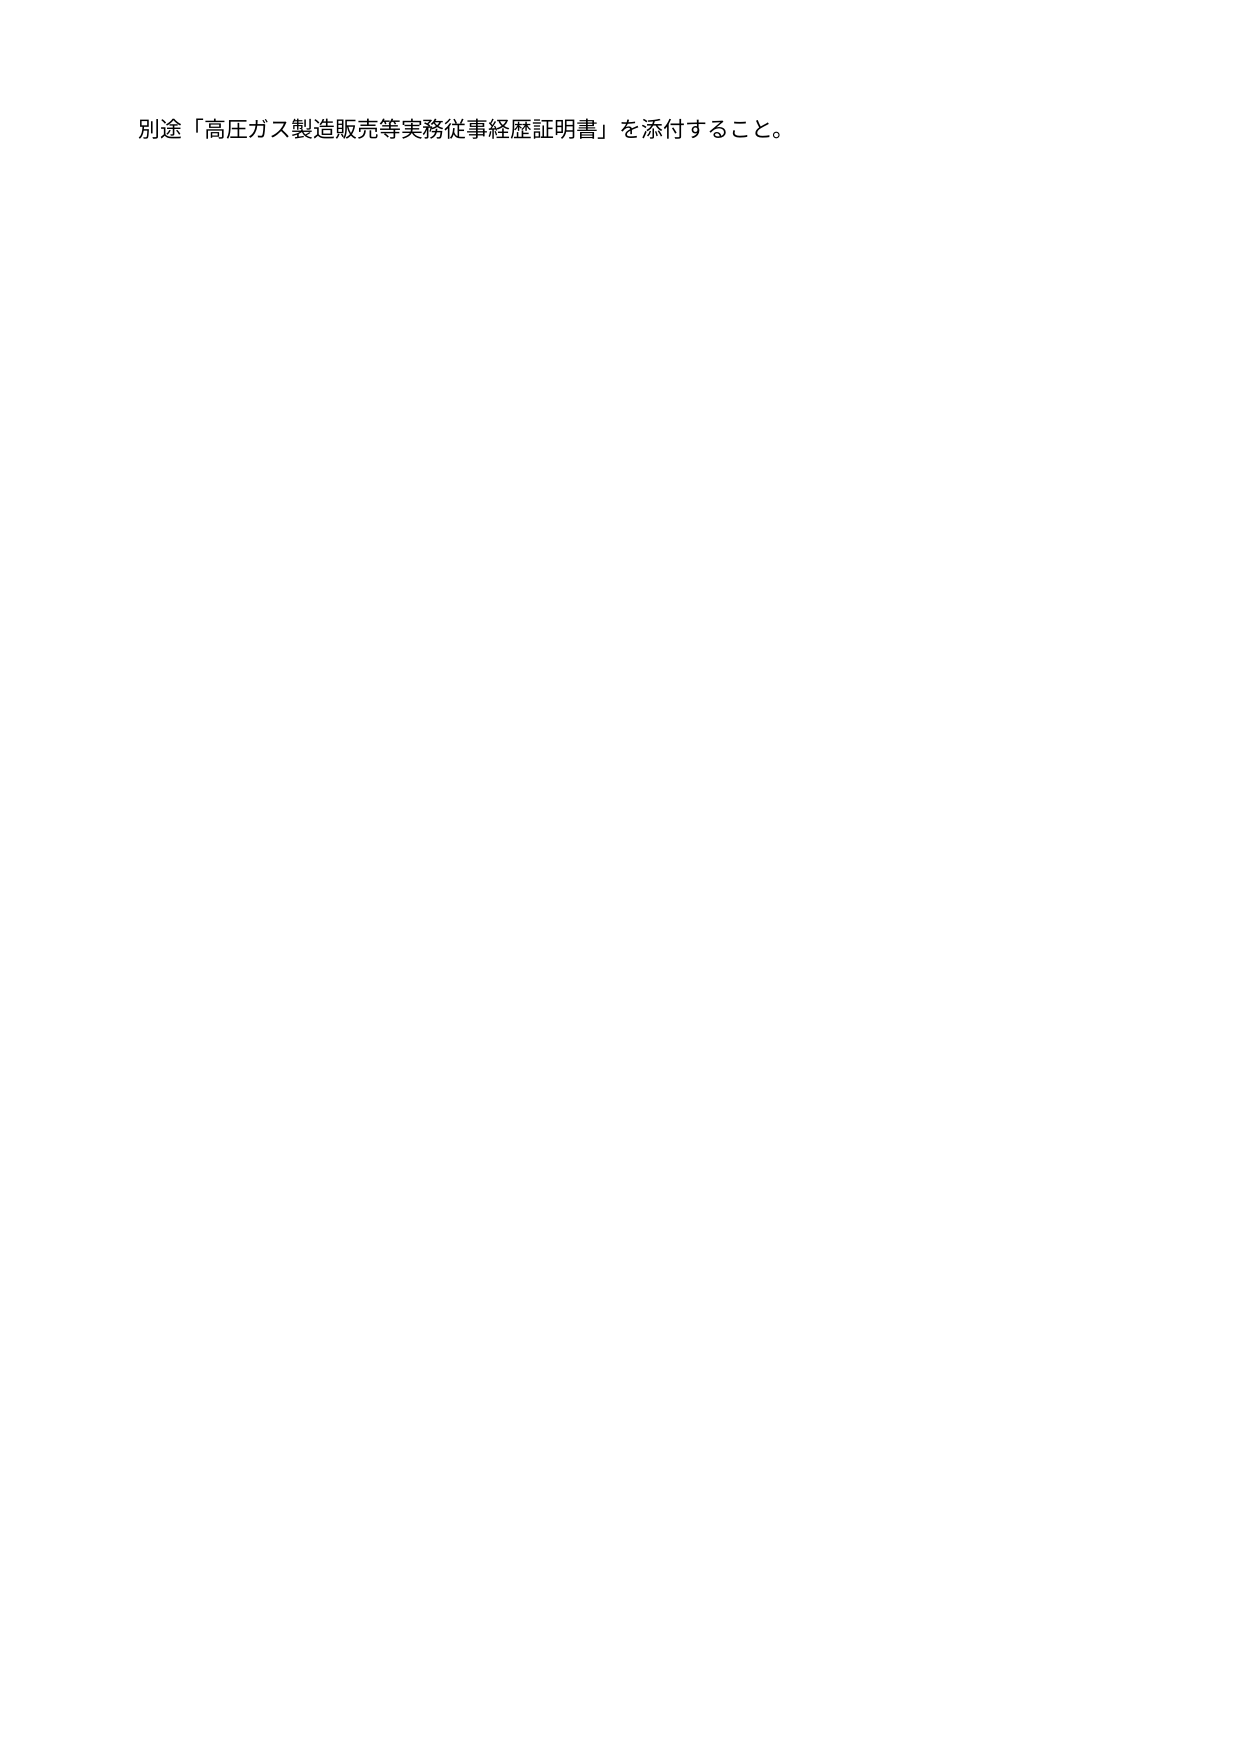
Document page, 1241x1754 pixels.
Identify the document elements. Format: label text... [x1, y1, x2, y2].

text 別途「高圧ガス製造販売等実務従事経歴証明書」を添付すること。 [94, 118, 1169, 142]
